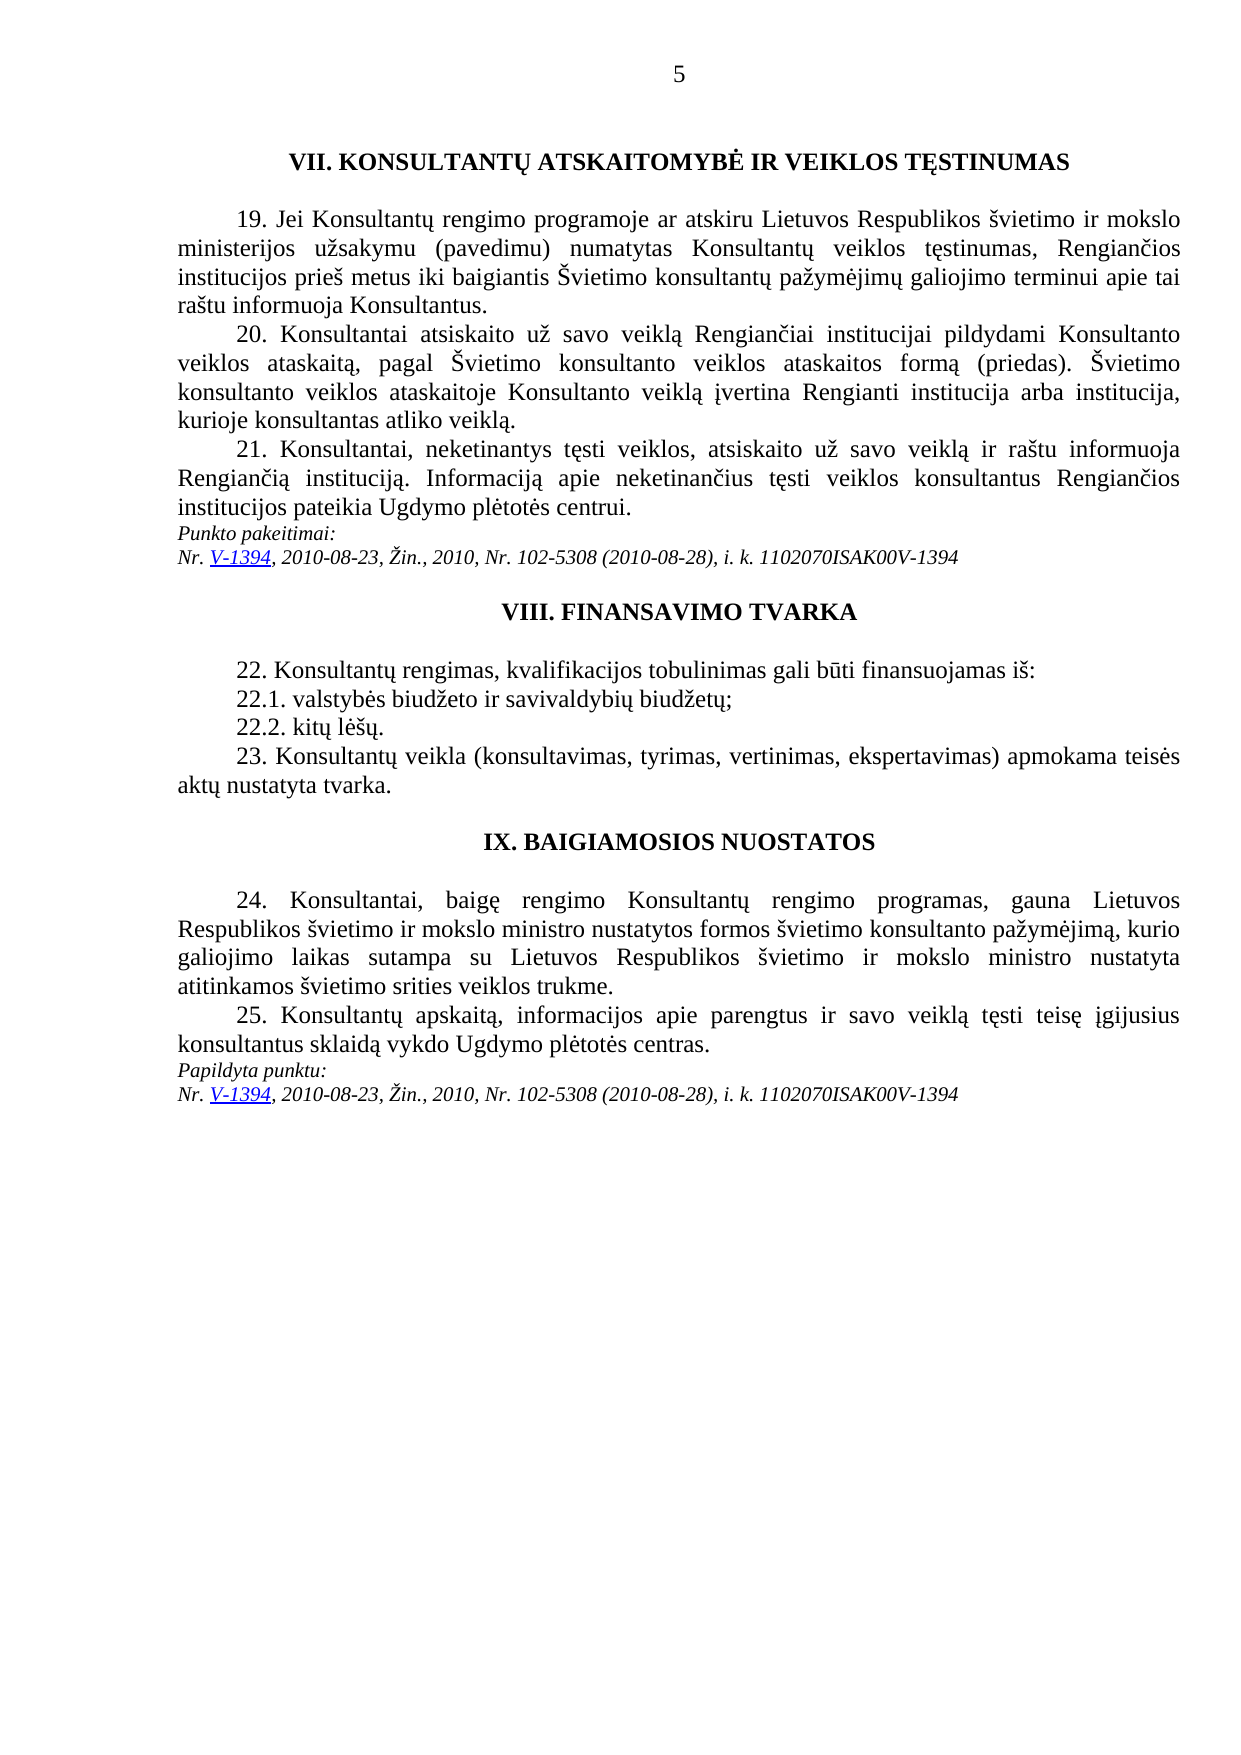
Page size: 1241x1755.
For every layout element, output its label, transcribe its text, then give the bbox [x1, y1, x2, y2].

text 22.1. valstybės biudžeto ir savivaldybių biudžetų; [177, 684, 1181, 712]
text 22.2. kitų lėšų. [177, 712, 1181, 741]
text VIII. FINANSAVIMO TVARKA [177, 597, 1181, 626]
text Nr. V-1394, 2010-08-23, Žin., 2010, Nr. 102-5308 (2010-08-28), i. k. 1102070ISAK00V-1394 [177, 545, 1181, 569]
text Papildyta punktu: [177, 1057, 1181, 1082]
text Nr. V-1394, 2010-08-23, Žin., 2010, Nr. 102-5308 (2010-08-28), i. k. 1102070ISAK00V-1394 [177, 1082, 1181, 1106]
text 22. Konsultantų rengimas, kvalifikacijos tobulinimas gali būti finansuojamas iš: [177, 655, 1181, 684]
text 25. Konsultantų apskaitą, informacijos apie parengtus ir savo veiklą tęsti teisę įgijusius konsultantus sklaidą vykdo Ugdymo plėtotės centras. [177, 1000, 1181, 1057]
text 19. Jei Konsultantų rengimo programoje ar atskiru Lietuvos Respublikos švietimo ir mokslo ministerijos užsakymu (pavedimu) numatytas Konsultantų veiklos tęstinumas, Rengiančios institucijos prieš metus iki baigiantis Švietimo konsultantų pažymėjimų galiojimo terminui apie tai raštu informuoja Konsultantus. [177, 204, 1181, 319]
text 23. Konsultantų veikla (konsultavimas, tyrimas, vertinimas, ekspertavimas) apmokama teisės aktų nustatyta tvarka. [177, 741, 1181, 799]
text Punkto pakeitimai: [177, 521, 1181, 545]
text VII. KONSULTANTŲ ATSKAITOMYBĖ IR VEIKLOS TĘSTINUMAS [177, 147, 1181, 176]
text 20. Konsultantai atsiskaito už savo veiklą Rengiančiai institucijai pildydami Konsultanto veiklos ataskaitą, pagal Švietimo konsultanto veiklos ataskaitos formą (priedas). Švietimo konsultanto veiklos ataskaitoje Konsultanto veiklą įvertina Rengianti institucija arba institucija, kurioje konsultantas atliko veiklą. [177, 319, 1181, 434]
text IX. BAIGIAMOSIOS NUOSTATOS [177, 827, 1181, 856]
text 24. Konsultantai, baigę rengimo Konsultantų rengimo programas, gauna Lietuvos Respublikos švietimo ir mokslo ministro nustatytos formos švietimo konsultanto pažymėjimą, kurio galiojimo laikas sutampa su Lietuvos Respublikos švietimo ir mokslo ministro nustatyta atitinkamos švietimo srities veiklos trukme. [177, 885, 1181, 1000]
text 21. Konsultantai, neketinantys tęsti veiklos, atsiskaito už savo veiklą ir raštu informuoja Rengiančią instituciją. Informaciją apie neketinančius tęsti veiklos konsultantus Rengiančios institucijos pateikia Ugdymo plėtotės centrui. [177, 434, 1181, 521]
